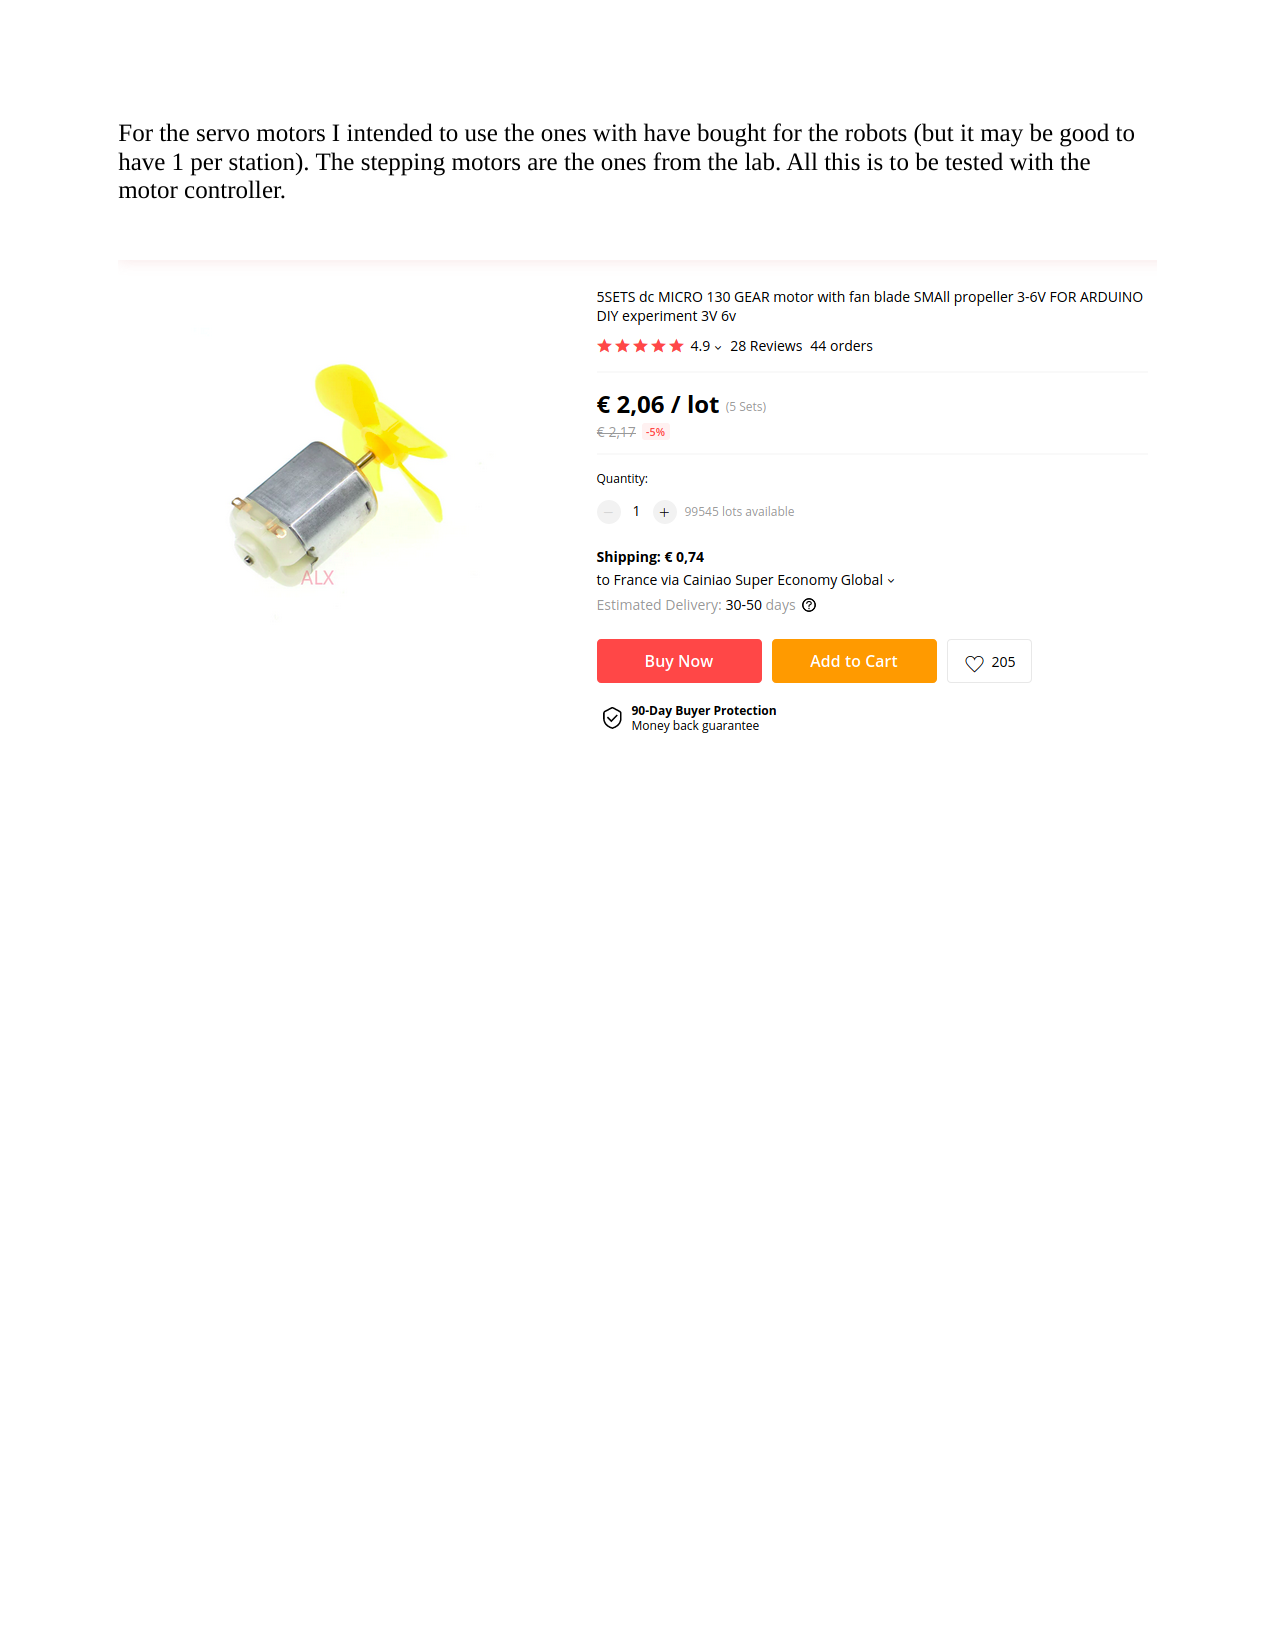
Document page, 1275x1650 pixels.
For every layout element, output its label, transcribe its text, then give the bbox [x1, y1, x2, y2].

text For the servo motors I intended to use the ones with have bought for the robots (but it may be good to have 1 per station). The stepping motors are the ones from the lab. All this is to be tested with the motor controller. [118, 118, 1157, 204]
picture [118, 260, 1157, 746]
